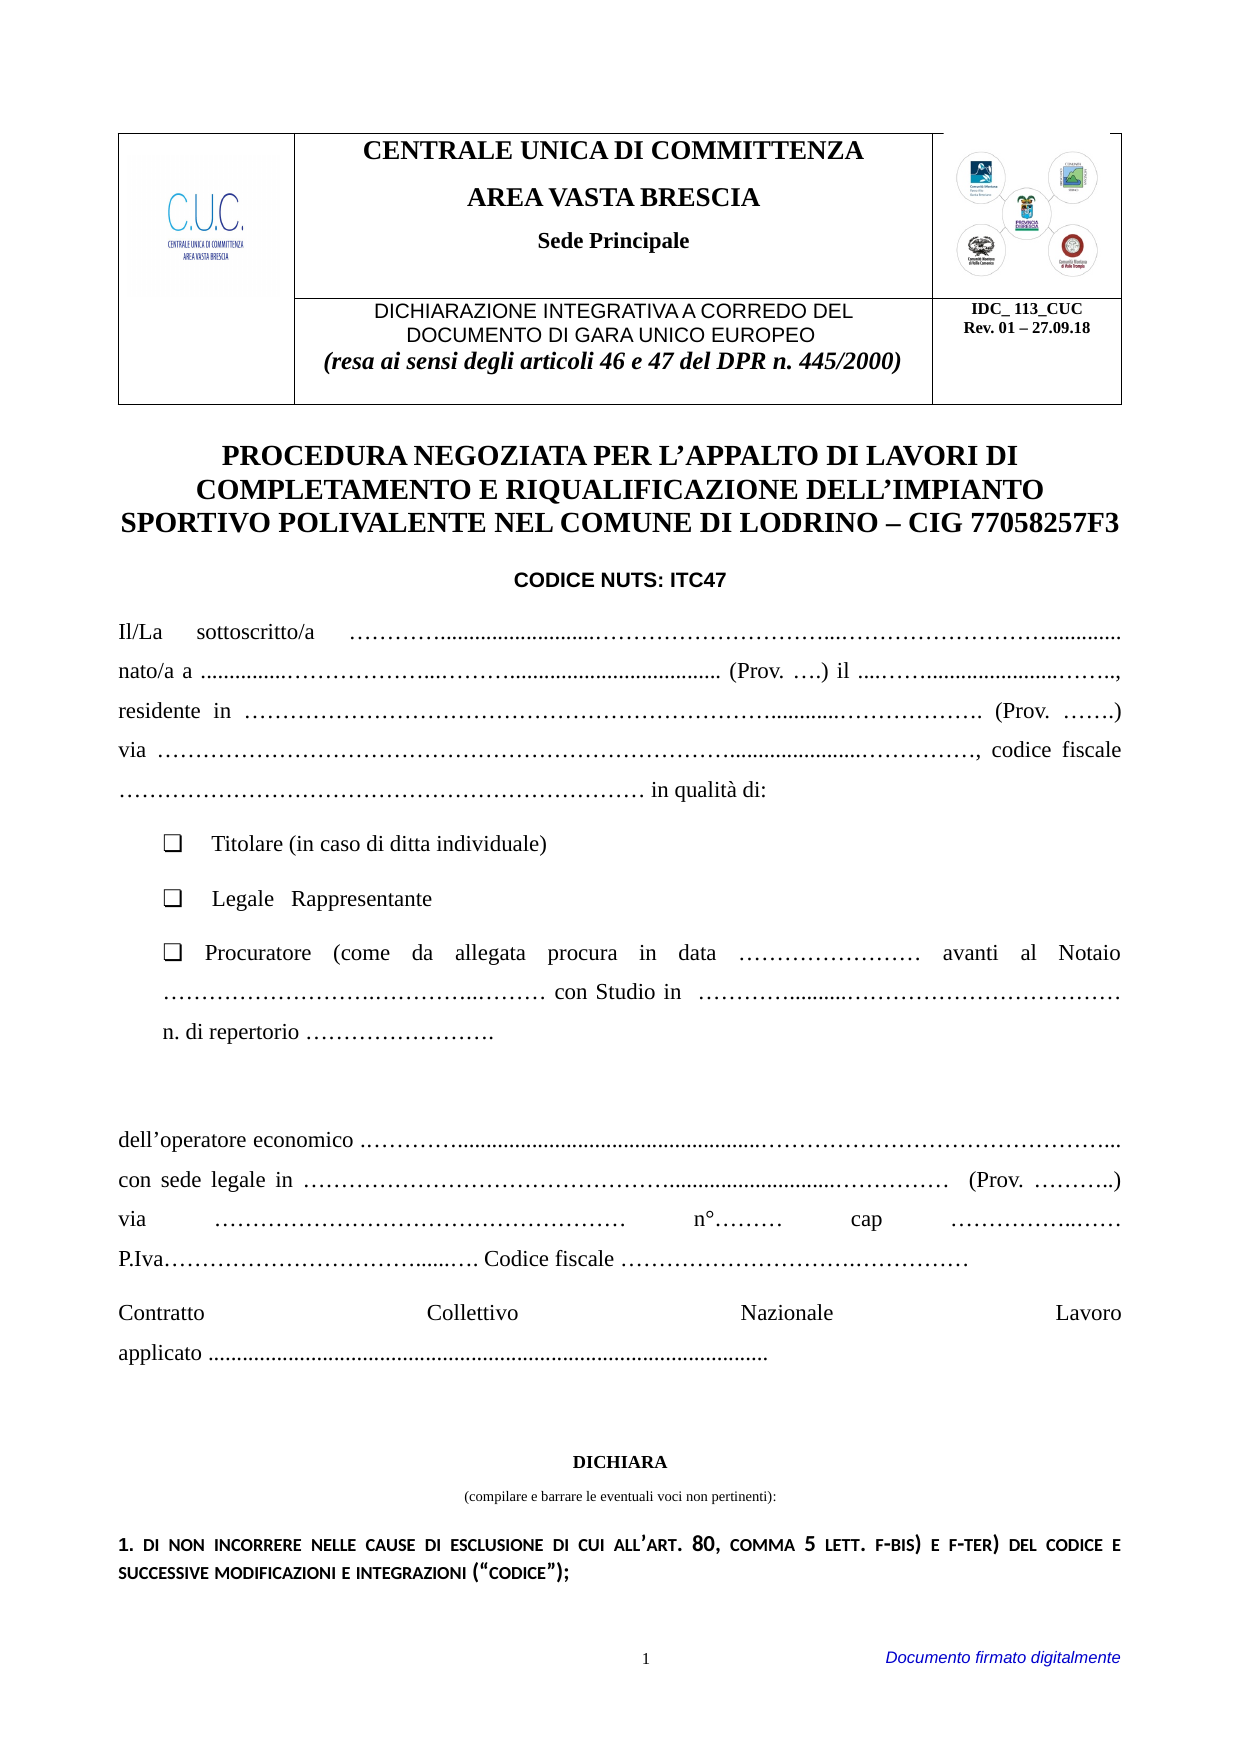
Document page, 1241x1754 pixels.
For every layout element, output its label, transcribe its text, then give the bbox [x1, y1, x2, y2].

text 1. di non incorrere nelle cause di esclusione di cui all’art. 80, comma 5 lett. f-bis) e f-ter) del codice e successive modificazioni e integrazioni (“codice”); [118, 1529, 1122, 1585]
table_cell IDC_ 113_CUC Rev. 01 – 27.09.18 [933, 299, 1121, 404]
table_header [119, 134, 294, 297]
text CODICE NUTS: ITC47 [118, 568, 1122, 592]
text Contratto Collettivo Nazionale Lavoro applicato .................................................................................................. [118, 1299, 1122, 1365]
table_header CENTRALE UNICA DI COMMITTENZA AREA VASTA BRESCIA Sede Principale [295, 134, 932, 297]
table_cell [119, 298, 294, 404]
text dichiara [118, 1447, 1122, 1473]
text Il/La sottoscritto/a …………...........................…………………………...………………………............. nato/a a ...............………………...………..................................... (Prov. ….) il ....…….......................…….., residente in ……………………………………………………………............………………. (Prov. …….) via ………………………………………………………………….......................……………, codice fiscale …………………………………………………………… in qualità di: [118, 618, 1122, 802]
text ❏ Titolare (in caso di ditta individuale) [162, 830, 1122, 857]
text dell’operatore economico .………….....................................................………………………………………... con sede legale in ………………………………………….............................…………… (Prov. ………..) via ……………………………………………… n°……… cap ……………..…… P.Iva……………………………......…. Codice fiscale ………………………….…………… [118, 1126, 1122, 1271]
text ❏ Legale Rappresentante [162, 884, 1122, 911]
table_cell DICHIARAZIONE INTEGRATIVA A CORREDO DEL DOCUMENTO DI GARA UNICO EUROPEO (resa ai sensi degli articoli 46 e 47 del DPR n. 445/2000) [295, 299, 932, 404]
text (compilare e barrare le eventuali voci non pertinenti): [118, 1488, 1122, 1514]
text PROCEDURA NEGOZIATA PER L’APPALTO DI LAVORI DI COMPLETAMENTO E RIQUALIFICAZIONE DELL’IMPIANTO SPORTIVO POLIVALENTE NEL COMUNE DI LODRINO – CIG 77058257F3 [118, 438, 1122, 539]
table_header [933, 134, 943, 297]
table_header [1110, 134, 1121, 297]
text ❏ Procuratore (come da allegata procura in data …………………… avanti al Notaio ……………………….…………..……… con Studio in …………..........……………………………… n. di repertorio ……………………. [162, 939, 1122, 1044]
